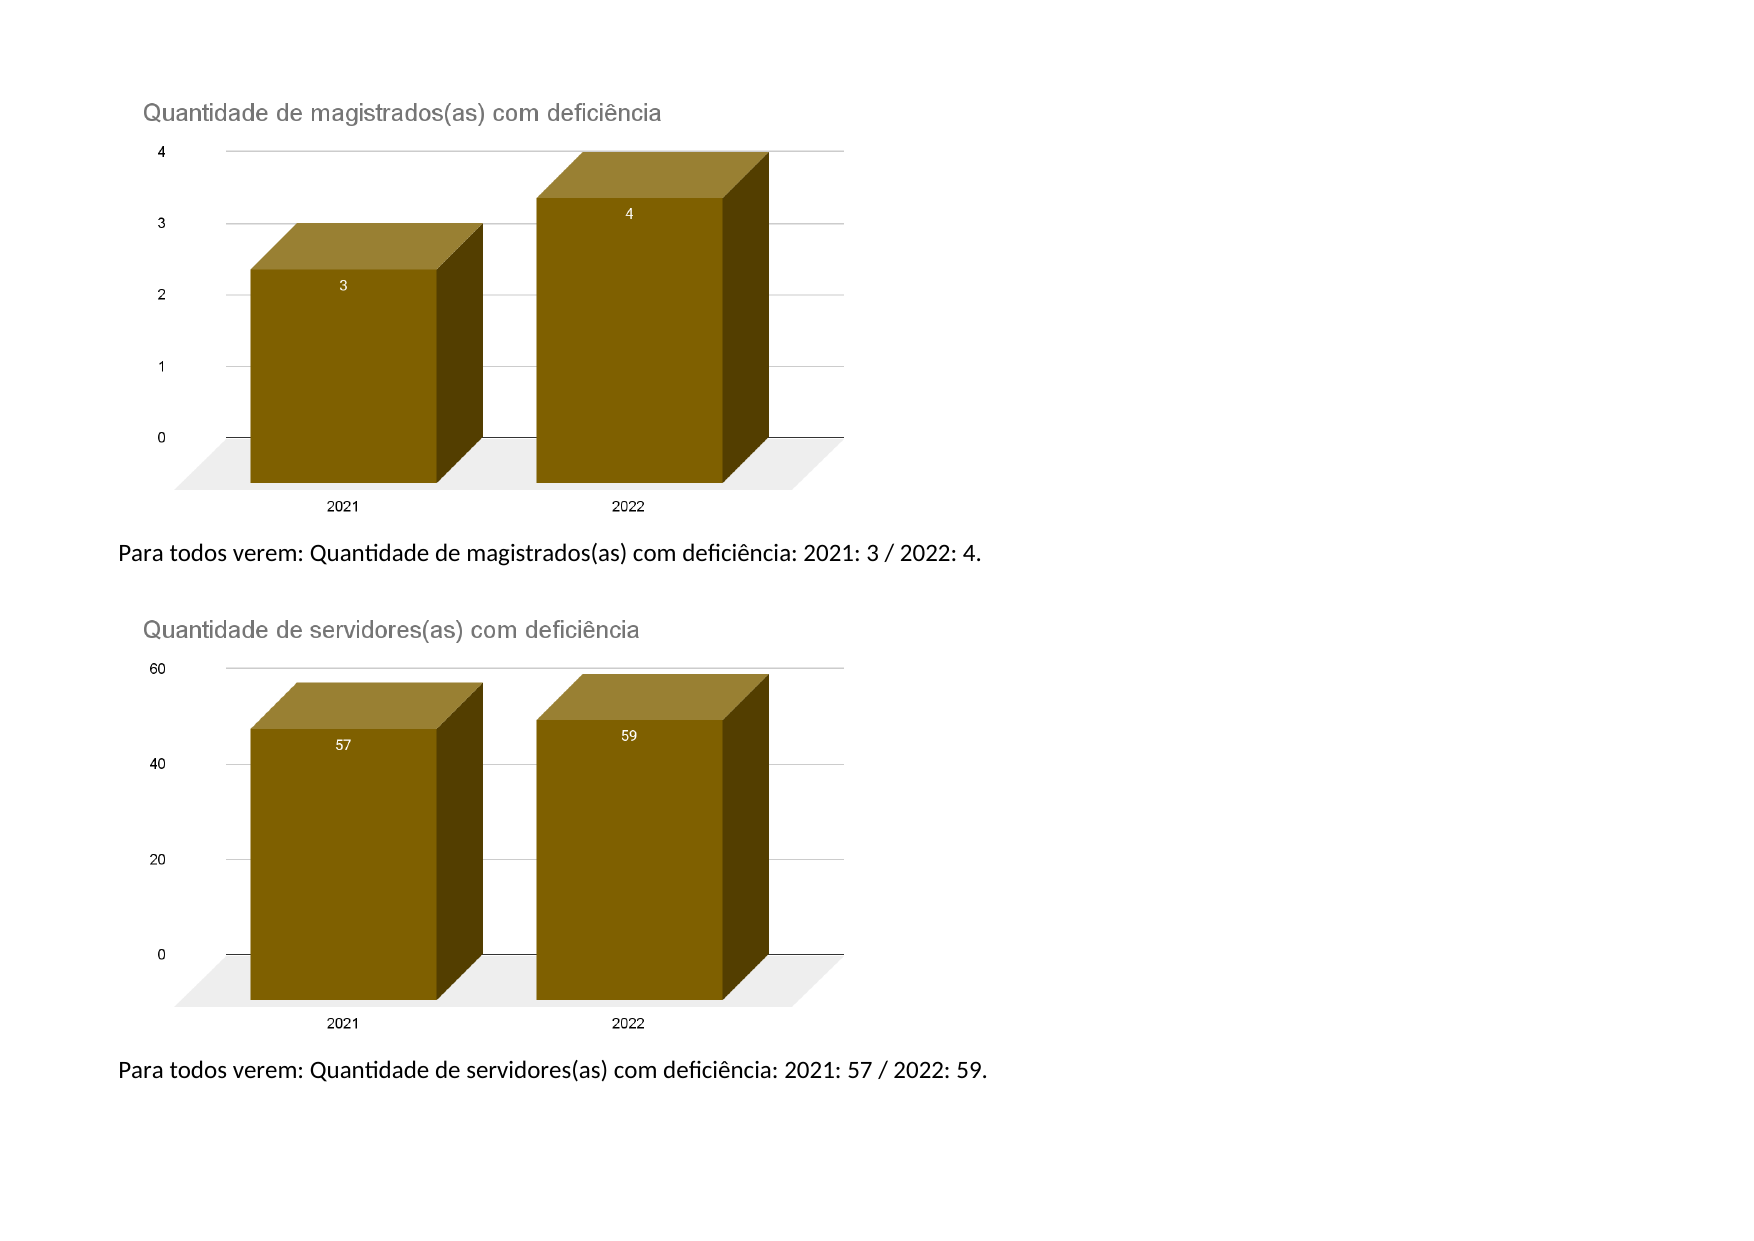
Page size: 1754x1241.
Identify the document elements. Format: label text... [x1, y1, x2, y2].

text Para todos verem: Quantidade de magistrados(as) com deficiência: 2021: 3 / 2022: 4. [118, 537, 1712, 568]
text Para todos verem: Quantidade de servidores(as) com deficiência: 2021: 57 / 2022: 59. [118, 1054, 1712, 1085]
